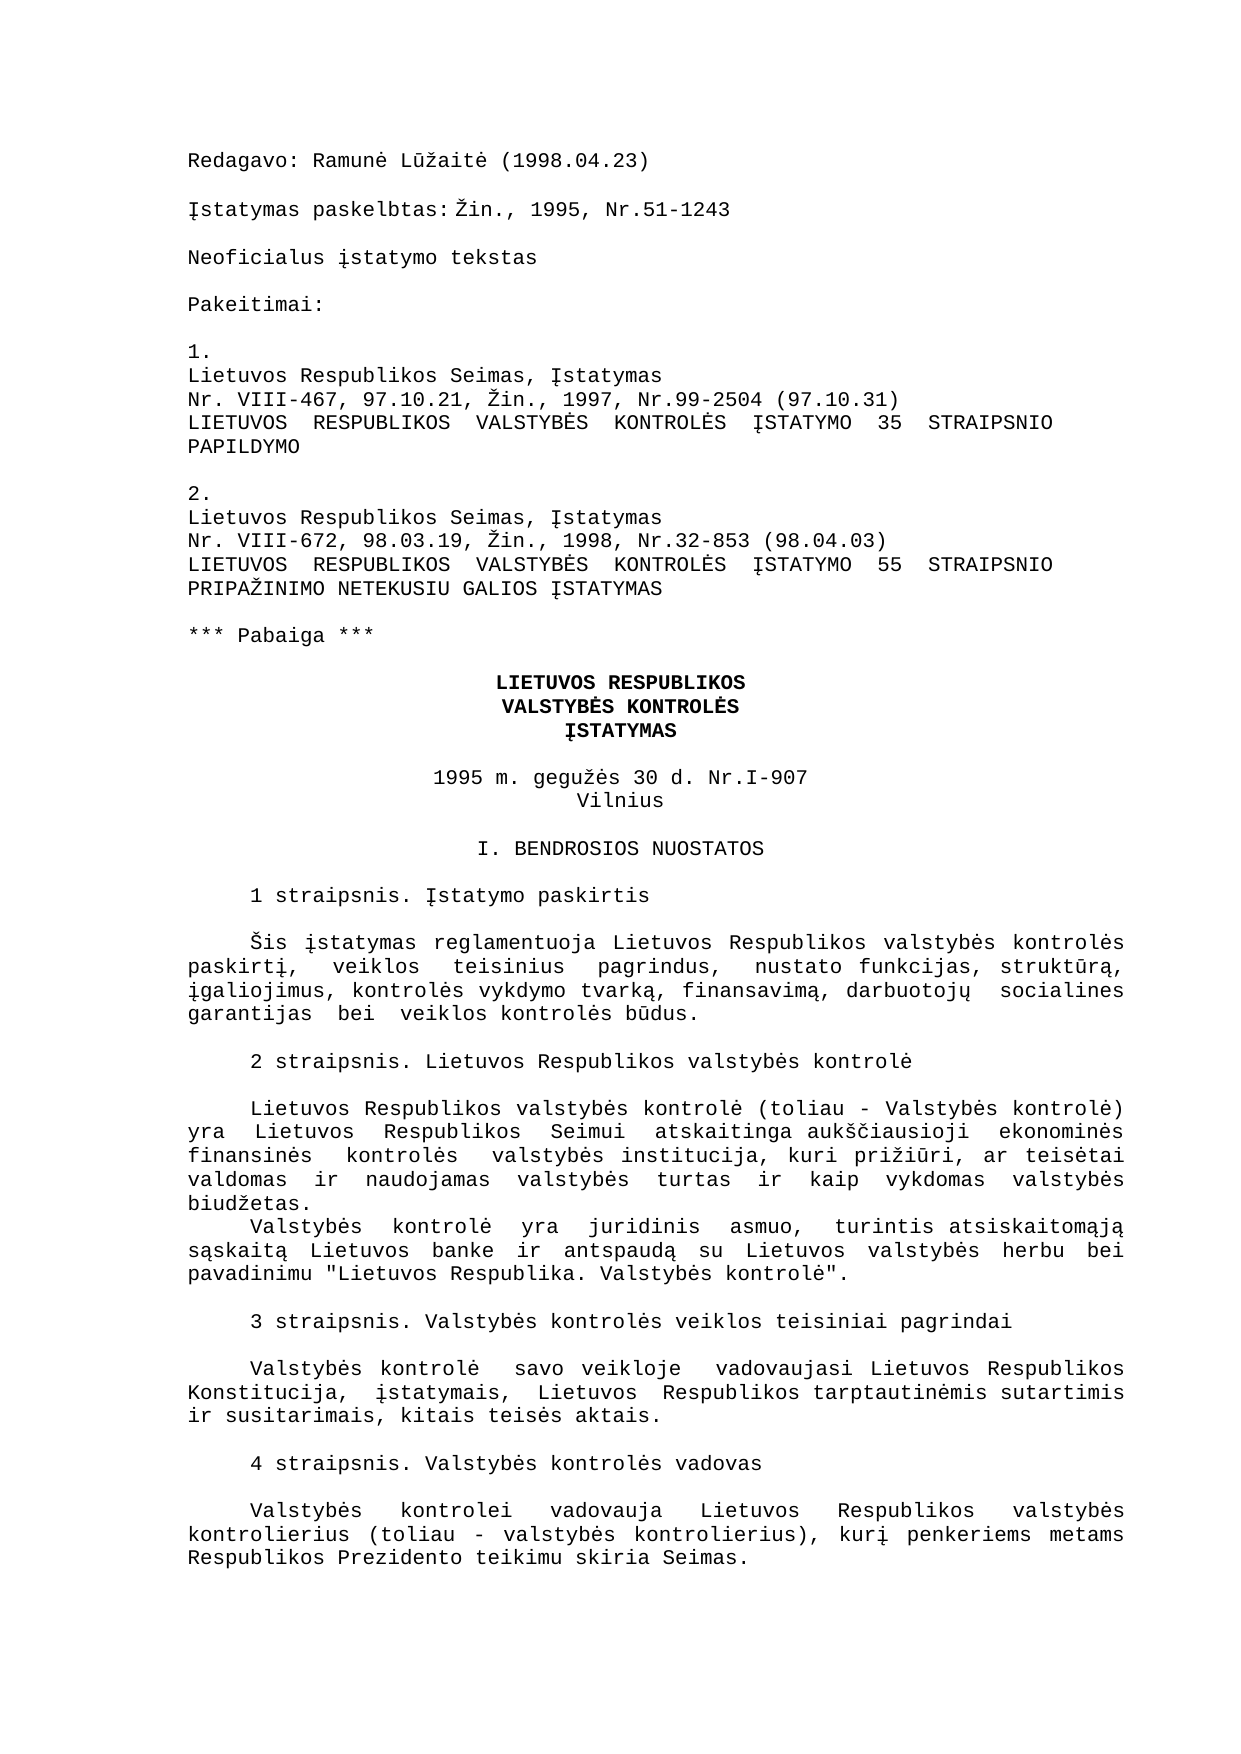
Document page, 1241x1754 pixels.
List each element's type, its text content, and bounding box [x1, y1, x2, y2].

text Vilnius [187, 791, 1053, 814]
text Nr. VIII-467, 97.10.21, Žin., 1997, Nr.99-2504 (97.10.31) [187, 388, 1053, 412]
text Lietuvos Respublikos Seimas, Įstatymas [187, 365, 1053, 388]
text LIETUVOS RESPUBLIKOS VALSTYBĖS KONTROLĖS ĮSTATYMO 35 STRAIPSNIO PAPILDYMO [187, 412, 1053, 459]
text Įstatymas paskelbtas: Žin., 1995, Nr.51-1243 [187, 197, 1053, 223]
text 1995 m. gegužės 30 d. Nr.I-907 [187, 767, 1053, 791]
text I. BENDROSIOS NUOSTATOS [187, 838, 1053, 861]
text Pakeitimai: [187, 294, 1053, 318]
text 1 straipsnis. Įstatymo paskirtis [187, 885, 1125, 909]
text Nr. VIII-672, 98.03.19, Žin., 1998, Nr.32-853 (98.04.03) [187, 530, 1053, 554]
text Šis įstatymas reglamentuoja Lietuvos Respublikos valstybės kontrolės paskirtį, veiklos teisinius pagrindus, nustato funkcijas, struktūrą, įgaliojimus, kontrolės vykdymo tvarką, finansavimą, darbuotojų socialines garantijas bei veiklos kontrolės būdus. [187, 932, 1125, 1027]
text 3 straipsnis. Valstybės kontrolės veiklos teisiniai pagrindai [187, 1311, 1125, 1334]
text Valstybės kontrolė yra juridinis asmuo, turintis atsiskaitomąją sąskaitą Lietuvos banke ir antspaudą su Lietuvos valstybės herbu bei pavadinimu "Lietuvos Respublika. Valstybės kontrolė". [187, 1216, 1125, 1287]
text Lietuvos Respublikos Seimas, Įstatymas [187, 507, 1053, 530]
text Valstybės kontrolė savo veikloje vadovaujasi Lietuvos Respublikos Konstitucija, įstatymais, Lietuvos Respublikos tarptautinėmis sutartimis ir susitarimais, kitais teisės aktais. [187, 1358, 1125, 1429]
text LIETUVOS RESPUBLIKOS VALSTYBĖS KONTROLĖS ĮSTATYMO 55 STRAIPSNIO PRIPAŽINIMO NETEKUSIU GALIOS ĮSTATYMAS [187, 554, 1053, 601]
text LIETUVOS RESPUBLIKOS [187, 672, 1053, 696]
text Redagavo: Ramunė Lūžaitė (1998.04.23) [187, 150, 1053, 174]
text Neoficialus įstatymo tekstas [187, 247, 1053, 270]
text VALSTYBĖS KONTROLĖS [187, 696, 1053, 719]
text 2. [187, 483, 1053, 507]
text Lietuvos Respublikos valstybės kontrolė (toliau - Valstybės kontrolė) yra Lietuvos Respublikos Seimui atskaitinga aukščiausioji ekonominės finansinės kontrolės valstybės institucija, kuri prižiūri, ar teisėtai valdomas ir naudojamas valstybės turtas ir kaip vykdomas valstybės biudžetas. [187, 1098, 1125, 1216]
text 2 straipsnis. Lietuvos Respublikos valstybės kontrolė [187, 1051, 1125, 1074]
text Valstybės kontrolei vadovauja Lietuvos Respublikos valstybės kontrolierius (toliau - valstybės kontrolierius), kurį penkeriems metams Respublikos Prezidento teikimu skiria Seimas. [187, 1500, 1125, 1571]
text *** Pabaiga *** [187, 625, 1053, 649]
text 4 straipsnis. Valstybės kontrolės vadovas [187, 1453, 1125, 1476]
text ĮSTATYMAS [187, 719, 1053, 743]
text 1. [187, 341, 1053, 365]
